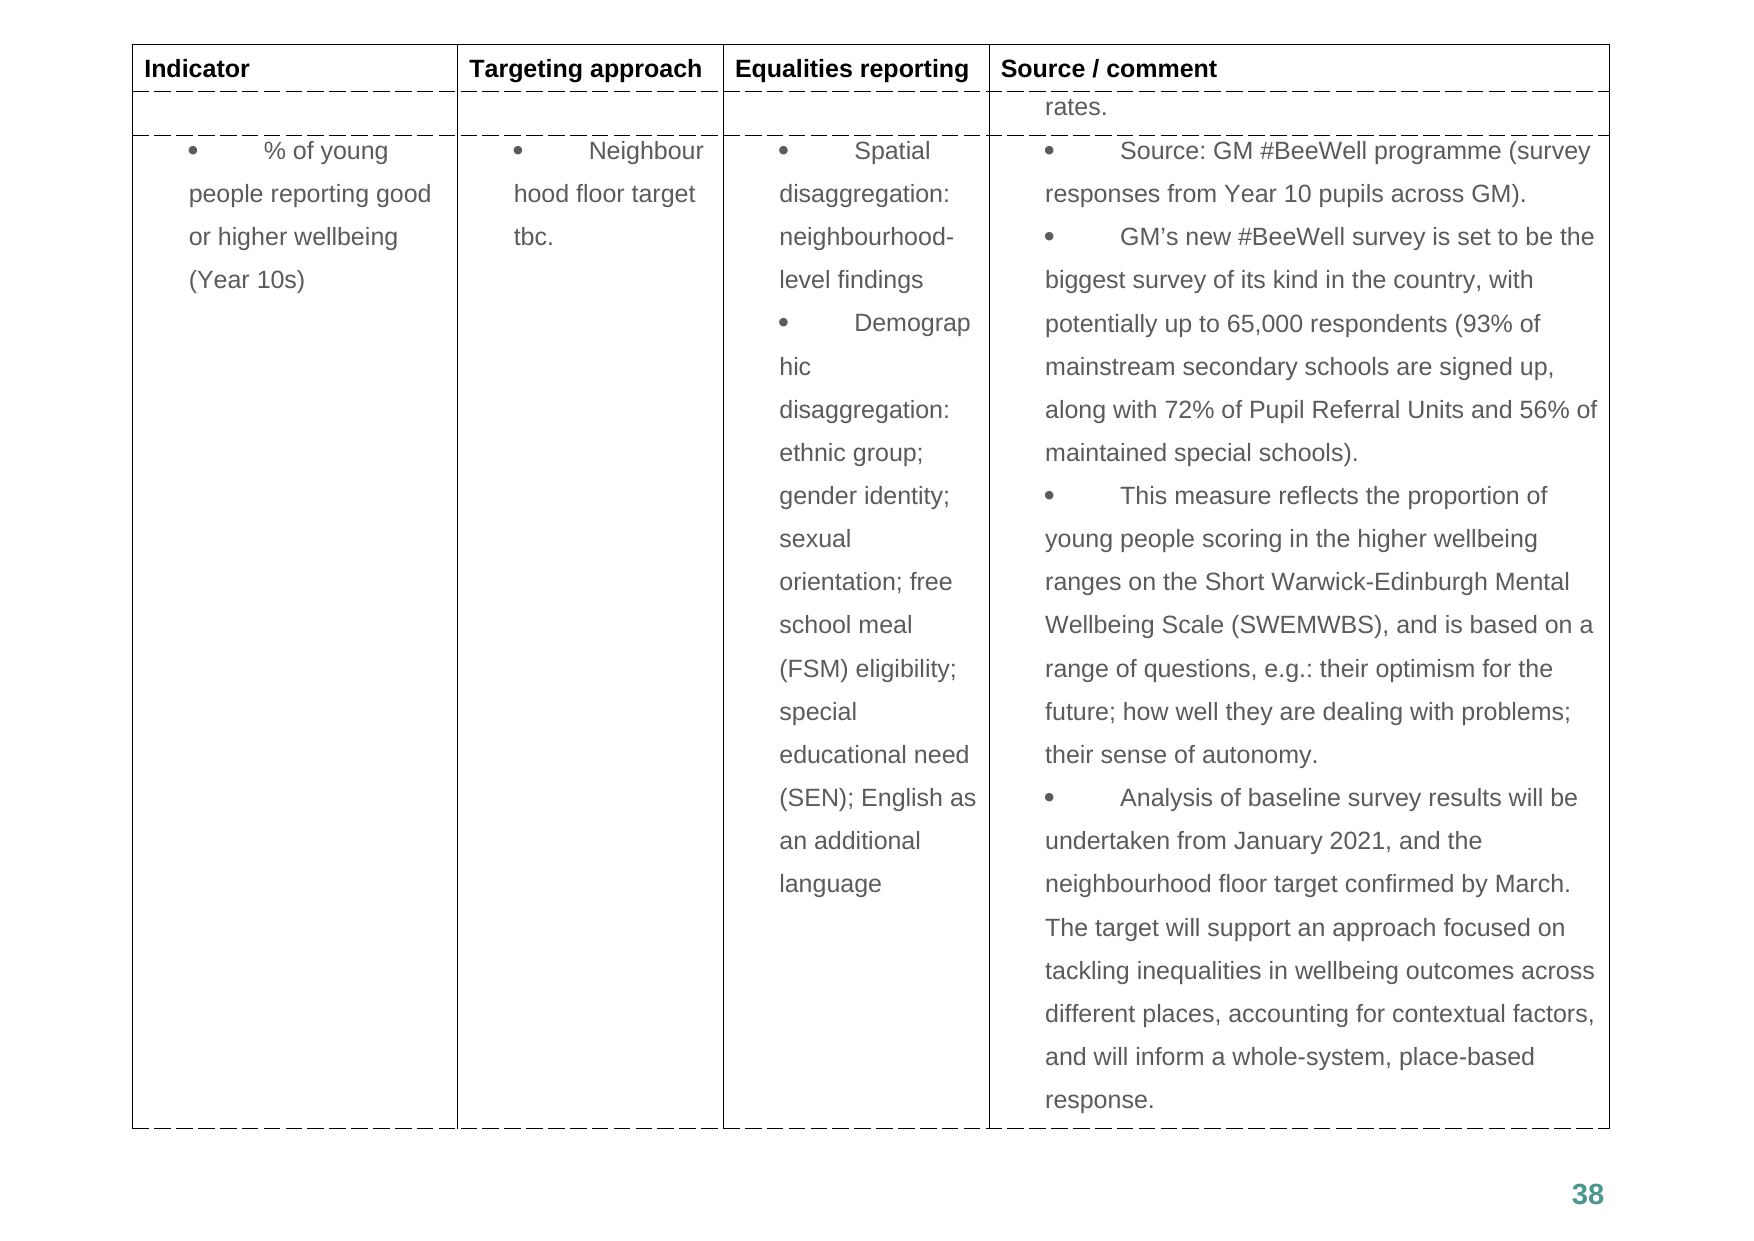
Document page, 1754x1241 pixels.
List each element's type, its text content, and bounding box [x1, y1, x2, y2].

table_header Targeting approach [458, 45, 723, 91]
table_cell Neighbourhood floor target tbc. [458, 135, 723, 1128]
table_cell Source: GM #BeeWell programme (survey responses from Year 10 pupils across GM). GM’s new #BeeWell survey is set to be the biggest survey of its kind in the country, with potentially up to 65,000 respondents (93% of mainstream secondary schools are signed up, along with 72% of Pupil Referral Units and 56% of maintained special schools). This measure reflects the proportion of young people scoring in the higher wellbeing ranges on the Short Warwick-Edinburgh Mental Wellbeing Scale (SWEMWBS), and is based on a range of questions, e.g.: their optimism for the future; how well they are dealing with problems; their sense of autonomy. Analysis of baseline survey results will be undertaken from January 2021, and the neighbourhood floor target confirmed by March. The target will support an approach focused on tackling inequalities in wellbeing outcomes across different places, accounting for contextual factors, and will inform a whole-system, place-based response. [990, 135, 1609, 1128]
table_header Indicator [133, 45, 457, 91]
table_header Equalities reporting [724, 45, 989, 91]
table_cell [133, 91, 457, 135]
table_cell Spatial disaggregation: neighbourhood-level findings Demographic disaggregation: ethnic group; gender identity; sexual orientation; free school meal (FSM) eligibility; special educational need (SEN); English as an additional language [724, 135, 989, 1128]
table_cell [458, 91, 723, 135]
table_cell [724, 91, 989, 135]
table_header Source / comment [990, 45, 1609, 91]
table_cell % of young people reporting good or higher wellbeing (Year 10s) [133, 135, 457, 1128]
table_cell rates. [990, 91, 1609, 135]
